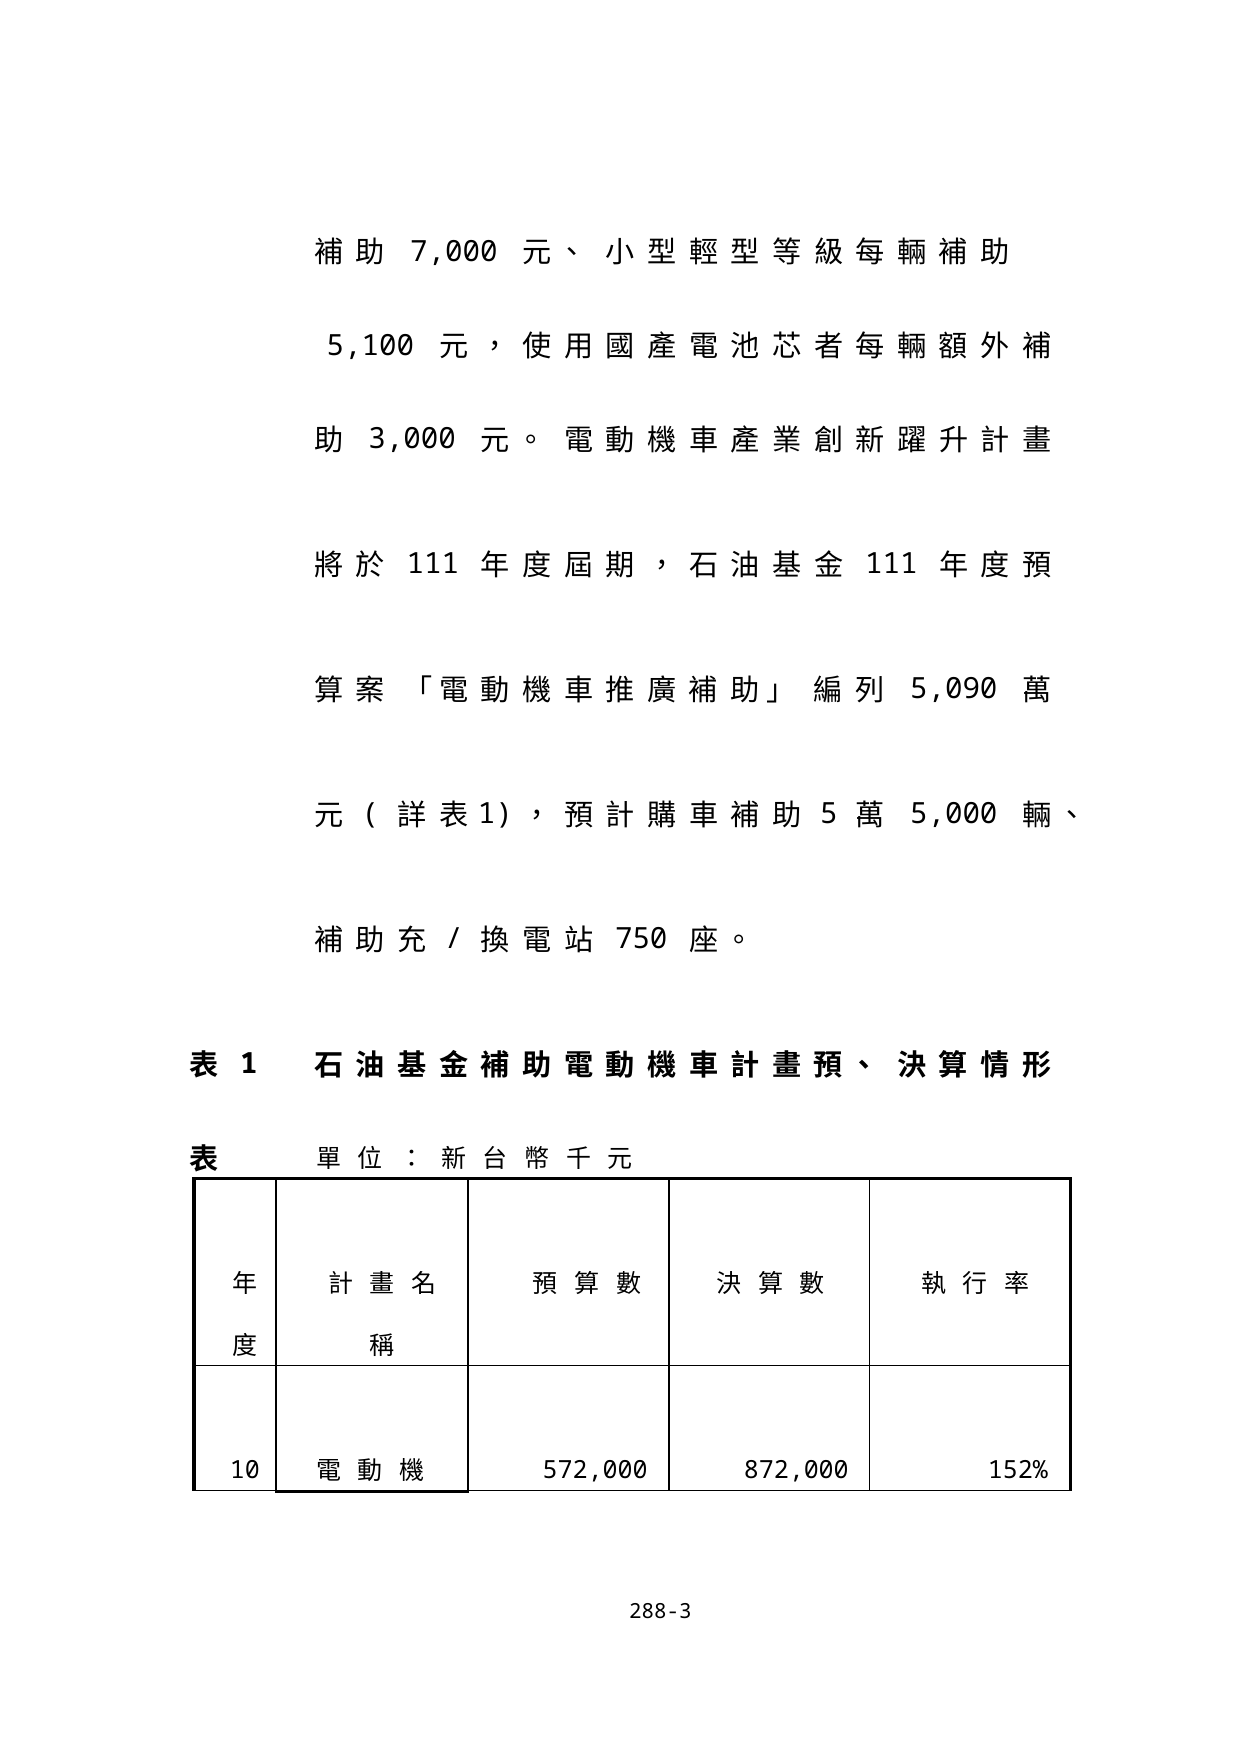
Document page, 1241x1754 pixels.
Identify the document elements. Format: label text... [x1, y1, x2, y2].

table_cell 572,000 [469, 1366, 668, 1490]
text 依上開補助實施要點，補助期程自106年12月11日至111年12月10日，電動機車購車補助金額視產業狀況滾動修正，其中石油基金對電動機車能源補充設施之補助，每站最多補助設置經費之50%，上限為30萬元。至於購買合格電動車之補助規定，依據工業局說明，111年度預估補助條件比照110年度，重型及輕型等級每輛補助7,000元、小型輕型等級每輛補助5,100元，使用國產電池芯者每輛額外補助3,000元。電動機車產業創新躍升計畫將於111年度屆期，石油基金111年度預算案「電動機車推廣補助」編列5,090萬元(詳表1)，預計購車補助5萬5,000輛、補助充/換電站750座。 [271, 177, 1058, 990]
table_header 計畫名稱 [277, 1180, 467, 1365]
table_header 預算數 [469, 1180, 668, 1365]
table_cell 872,000 [670, 1366, 869, 1490]
table_cell 152% [870, 1366, 1069, 1490]
table_header 決算數 [670, 1180, 869, 1365]
table_header 年度 [196, 1180, 275, 1365]
text 表1 石油基金補助電動機車計畫預、決算情形表 單位：新台幣千元 [183, 990, 1058, 1177]
table_cell 10 [196, 1366, 275, 1490]
table_cell 電動機 [277, 1366, 467, 1490]
table_header 執行率 [870, 1180, 1069, 1365]
